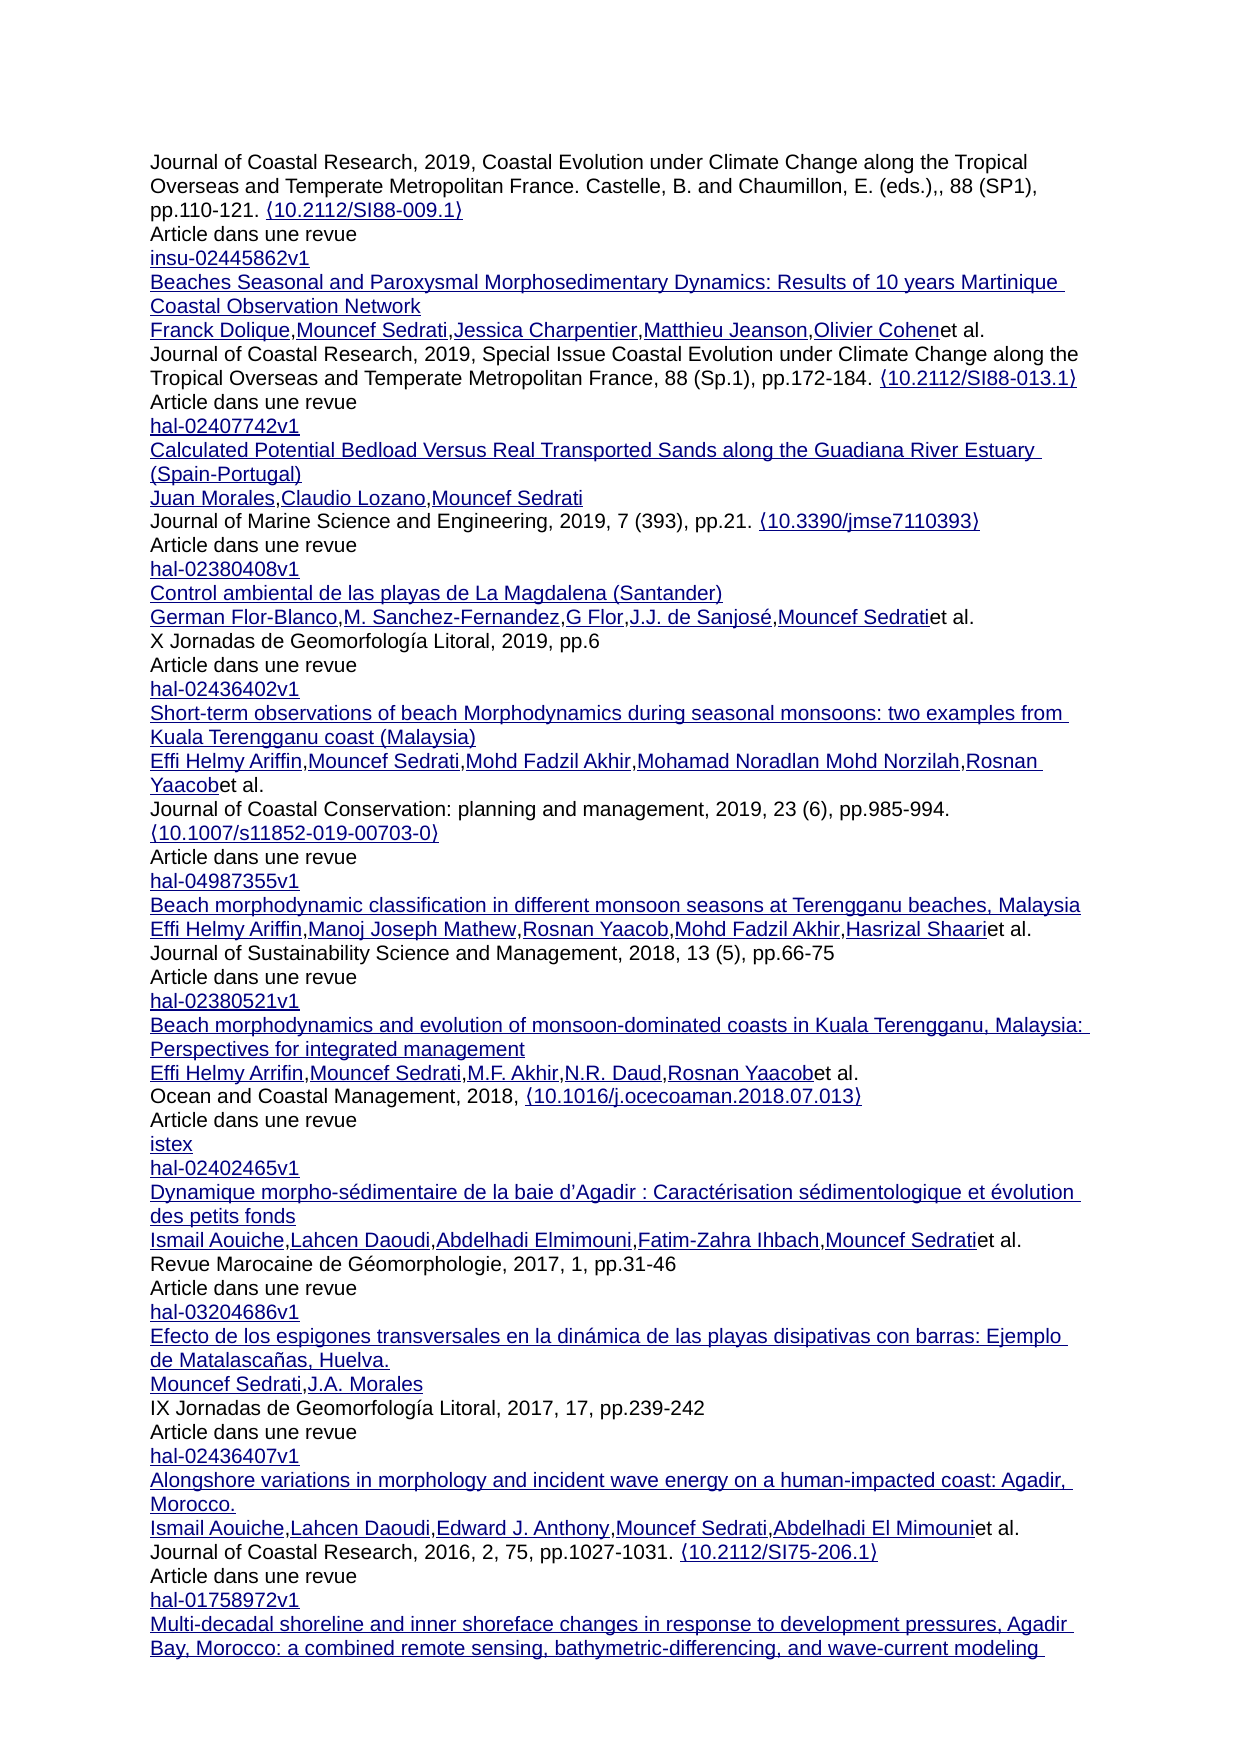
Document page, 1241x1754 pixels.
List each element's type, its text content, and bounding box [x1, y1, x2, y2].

table_cell Control ambiental de las playas de La Magdalena (Santander) German Flor-Blanco,M. Sanchez-Fernandez,G Flor,J.J. de Sanjosé,Mouncef Sedratiet al. X Jornadas de Geomorfología Litoral, 2019, pp.6 Article dans une revue hal-02436402v1 [150, 581, 1090, 701]
table_cell Efecto de los espigones transversales en la dinámica de las playas disipativas con barras: Ejemplo de Matalascañas, Huelva. Mouncef Sedrati,J.A. Morales IX Jornadas de Geomorfología Litoral, 2017, 17, pp.239-242 Article dans une revue hal-02436407v1 [150, 1324, 1090, 1468]
table_cell Beach morphodynamics and evolution of monsoon-dominated coasts in Kuala Terengganu, Malaysia: [150, 1013, 1090, 1033]
table_cell Dynamique morpho-sédimentaire de la baie d’Agadir : Caractérisation sédimentologique et évolution des petits fonds Ismail Aouiche,Lahcen Daoudi,Abdelhadi Elmimouni,Fatim-Zahra Ihbach,Mouncef Sedratiet al. Revue Marocaine de Géomorphologie, 2017, 1, pp.31-46 Article dans une revue hal-03204686v1 [150, 1180, 1090, 1324]
table_cell Perspectives for integrated management Effi Helmy Arrifin,Mouncef Sedrati,M.F. Akhir,N.R. Daud,Rosnan Yaacobet al. Ocean and Coastal Management, 2018, ⟨10.1016/j.ocecoaman.2018.07.013⟩ Article dans une revue istex hal-02402465v1 [150, 1034, 1090, 1180]
table_cell Short-term observations of beach Morphodynamics during seasonal monsoons: two examples from Kuala Terengganu coast (Malaysia) Effi Helmy Ariffin,Mouncef Sedrati,Mohd Fadzil Akhir,Mohamad Noradlan Mohd Norzilah,Rosnan Yaacobet al. Journal of Coastal Conservation: planning and management, 2019, 23 (6), pp.985-994. ⟨10.1007/s11852-019-00703-0⟩ Article dans une revue hal-04987355v1 [150, 701, 1090, 893]
table_cell Alongshore variations in morphology and incident wave energy on a human-impacted coast: Agadir, Morocco. Ismail Aouiche,Lahcen Daoudi,Edward J. Anthony,Mouncef Sedrati,Abdelhadi El Mimouniet al. Journal of Coastal Research, 2016, 2, 75, pp.1027-1031. ⟨10.2112/SI75-206.1⟩ Article dans une revue hal-01758972v1 [150, 1468, 1090, 1611]
table_cell Calculated Potential Bedload Versus Real Transported Sands along the Guadiana River Estuary (Spain-Portugal) Juan Morales,Claudio Lozano,Mouncef Sedrati Journal of Marine Science and Engineering, 2019, 7 (393), pp.21. ⟨10.3390/jmse7110393⟩ Article dans une revue hal-02380408v1 [150, 438, 1090, 581]
table_cell Beaches Seasonal and Paroxysmal Morphosedimentary Dynamics: Results of 10 years Martinique Coastal Observation Network Franck Dolique,Mouncef Sedrati,Jessica Charpentier,Matthieu Jeanson,Olivier Cohenet al. Journal of Coastal Research, 2019, Special Issue Coastal Evolution under Climate Change along the Tropical Overseas and Temperate Metropolitan France, 88 (Sp.1), pp.172-184. ⟨10.2112/SI88-013.1⟩ Article dans une revue hal-02407742v1 [150, 270, 1090, 437]
table_cell Beach morphodynamic classification in different monsoon seasons at Terengganu beaches, Malaysia Effi Helmy Ariffin,Manoj Joseph Mathew,Rosnan Yaacob,Mohd Fadzil Akhir,Hasrizal Shaariet al. Journal of Sustainability Science and Management, 2018, 13 (5), pp.66-75 Article dans une revue hal-02380521v1 [150, 893, 1090, 1012]
table_cell Journal of Coastal Research, 2019, Coastal Evolution under Climate Change along the Tropical Overseas and Temperate Metropolitan France. Castelle, B. and Chaumillon, E. (eds.),, 88 (SP1), pp.110-121. ⟨10.2112/SI88-009.1⟩ Article dans une revue insu-02445862v1 [150, 150, 1090, 270]
table_cell Multi-decadal shoreline and inner shoreface changes in response to development pressures, Agadir Bay, Morocco: a combined remote sensing, bathymetric-differencing, and wave-current modeling [150, 1611, 1090, 1659]
